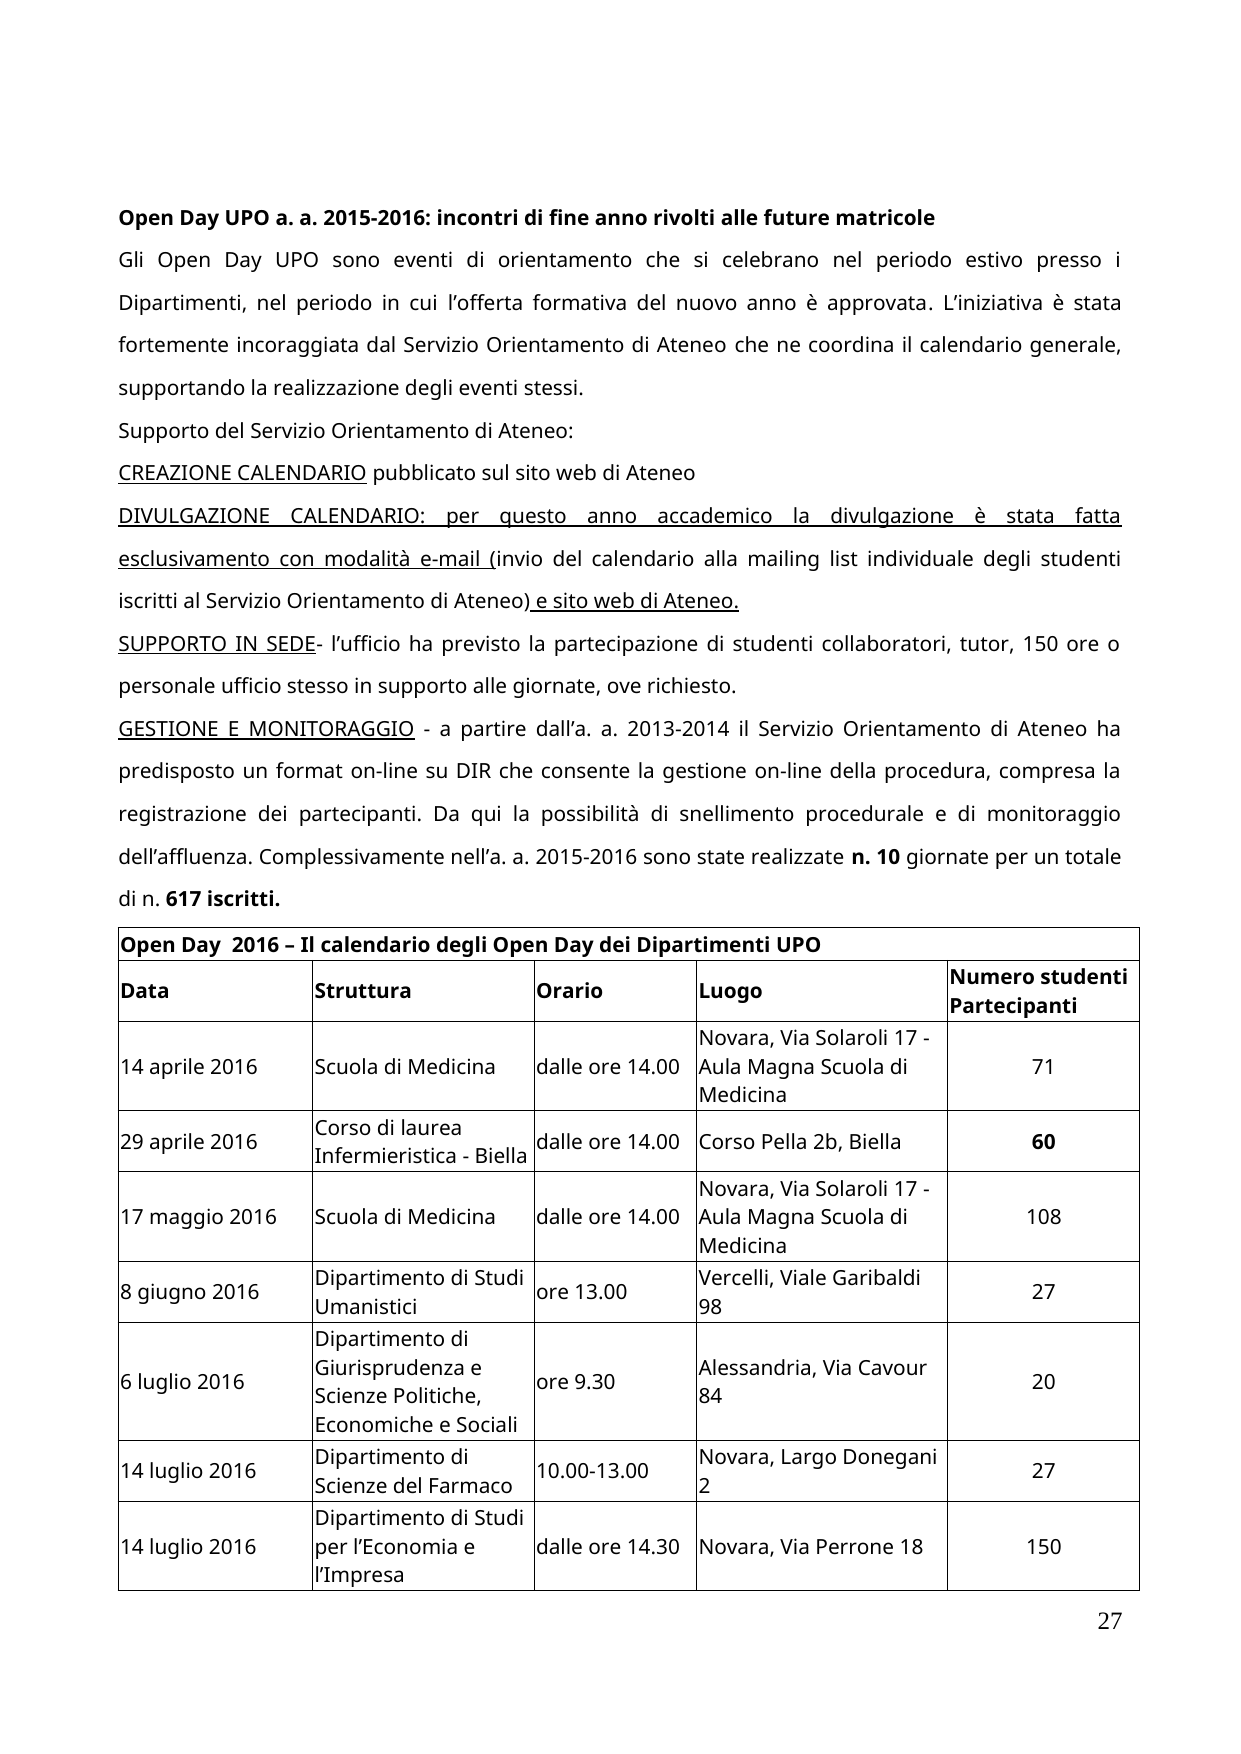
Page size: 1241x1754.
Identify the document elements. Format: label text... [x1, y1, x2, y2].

table_cell 60 [948, 1111, 1139, 1171]
table_cell Dipartimento di Studi Umanistici [313, 1262, 534, 1322]
table_cell Novara, Via Perrone 18 [697, 1502, 947, 1590]
table_cell dalle ore 14.00 [535, 1111, 696, 1171]
table_cell dalle ore 14.30 [535, 1502, 696, 1590]
text Open Day UPO a. a. 2015-2016: incontri di fine anno rivolti alle future matricole [118, 203, 1122, 231]
table_cell Alessandria, Via Cavour 84 [697, 1323, 947, 1440]
table_header Open Day 2016 – Il calendario degli Open Day dei Dipartimenti UPO [119, 928, 1139, 960]
table_cell 71 [948, 1022, 1139, 1110]
table_cell 27 [948, 1262, 1139, 1322]
table_cell ore 9.30 [535, 1323, 696, 1440]
table_cell 6 luglio 2016 [119, 1323, 312, 1440]
table_cell ore 13.00 [535, 1262, 696, 1322]
table_cell Numero studenti Partecipanti [948, 961, 1139, 1021]
table_cell 20 [948, 1323, 1139, 1440]
table_cell Luogo [697, 961, 947, 1021]
table_cell Novara, Largo Donegani 2 [697, 1441, 947, 1501]
table_cell Novara, Via Solaroli 17 - Aula Magna Scuola di Medicina [697, 1172, 947, 1261]
table_cell 10.00-13.00 [535, 1441, 696, 1501]
table_cell Scuola di Medicina [313, 1022, 534, 1110]
table_cell Data [119, 961, 312, 1021]
table_cell 14 aprile 2016 [119, 1022, 312, 1110]
text Supporto del Servizio Orientamento di Ateneo: [118, 416, 1122, 444]
table_cell 17 maggio 2016 [119, 1172, 312, 1261]
table_cell Dipartimento di Giurisprudenza e Scienze Politiche, Economiche e Sociali [313, 1323, 534, 1440]
table_cell 150 [948, 1502, 1139, 1590]
text SUPPORTO IN SEDE- l’ufficio ha previsto la partecipazione di studenti collaboratori, tutor, 150 ore o personale ufficio stesso in supporto alle giornate, ove richiesto. [118, 629, 1122, 700]
table_cell dalle ore 14.00 [535, 1172, 696, 1261]
table_cell Vercelli, Viale Garibaldi 98 [697, 1262, 947, 1322]
table_cell 14 luglio 2016 [119, 1441, 312, 1501]
table_cell Novara, Via Solaroli 17 - Aula Magna Scuola di Medicina [697, 1022, 947, 1110]
table_cell 27 [948, 1441, 1139, 1501]
text GESTIONE E MONITORAGGIO - a partire dall’a. a. 2013-2014 il Servizio Orientamento di Ateneo ha predisposto un format on-line su DIR che consente la gestione on-line della procedura, compresa la registrazione dei partecipanti. Da qui la possibilità di snellimento procedurale e di monitoraggio dell’affluenza. Complessivamente nell’a. a. 2015-2016 sono state realizzate n. 10 giornate per un totale di n. 617 iscritti. [118, 714, 1122, 913]
table_cell Corso Pella 2b, Biella [697, 1111, 947, 1171]
table_cell Dipartimento di Scienze del Farmaco [313, 1441, 534, 1501]
text CREAZIONE CALENDARIO pubblicato sul sito web di Ateneo [118, 458, 1122, 487]
table_cell 14 luglio 2016 [119, 1502, 312, 1590]
table_cell Dipartimento di Studi per l’Economia e l’Impresa [313, 1502, 534, 1590]
table_cell Orario [535, 961, 696, 1021]
table_cell 8 giugno 2016 [119, 1262, 312, 1322]
table_cell Scuola di Medicina [313, 1172, 534, 1261]
table_cell 29 aprile 2016 [119, 1111, 312, 1171]
text esclusivamento con modalità e-mail (invio del calendario alla mailing list individuale degli studenti iscritti al Servizio Orientamento di Ateneo) e sito web di Ateneo. [118, 527, 1122, 615]
table_cell Corso di laurea Infermieristica - Biella [313, 1111, 534, 1171]
table_cell Struttura [313, 961, 534, 1021]
text DIVULGAZIONE CALENDARIO: per questo anno accademico la divulgazione è stata fatta [118, 501, 1122, 525]
table_cell 108 [948, 1172, 1139, 1261]
text Gli Open Day UPO sono eventi di orientamento che si celebrano nel periodo estivo presso i Dipartimenti, nel periodo in cui l’offerta formativa del nuovo anno è approvata. L’iniziativa è stata fortemente incoraggiata dal Servizio Orientamento di Ateneo che ne coordina il calendario generale, supportando la realizzazione degli eventi stessi. [118, 245, 1122, 402]
table_cell dalle ore 14.00 [535, 1022, 696, 1110]
